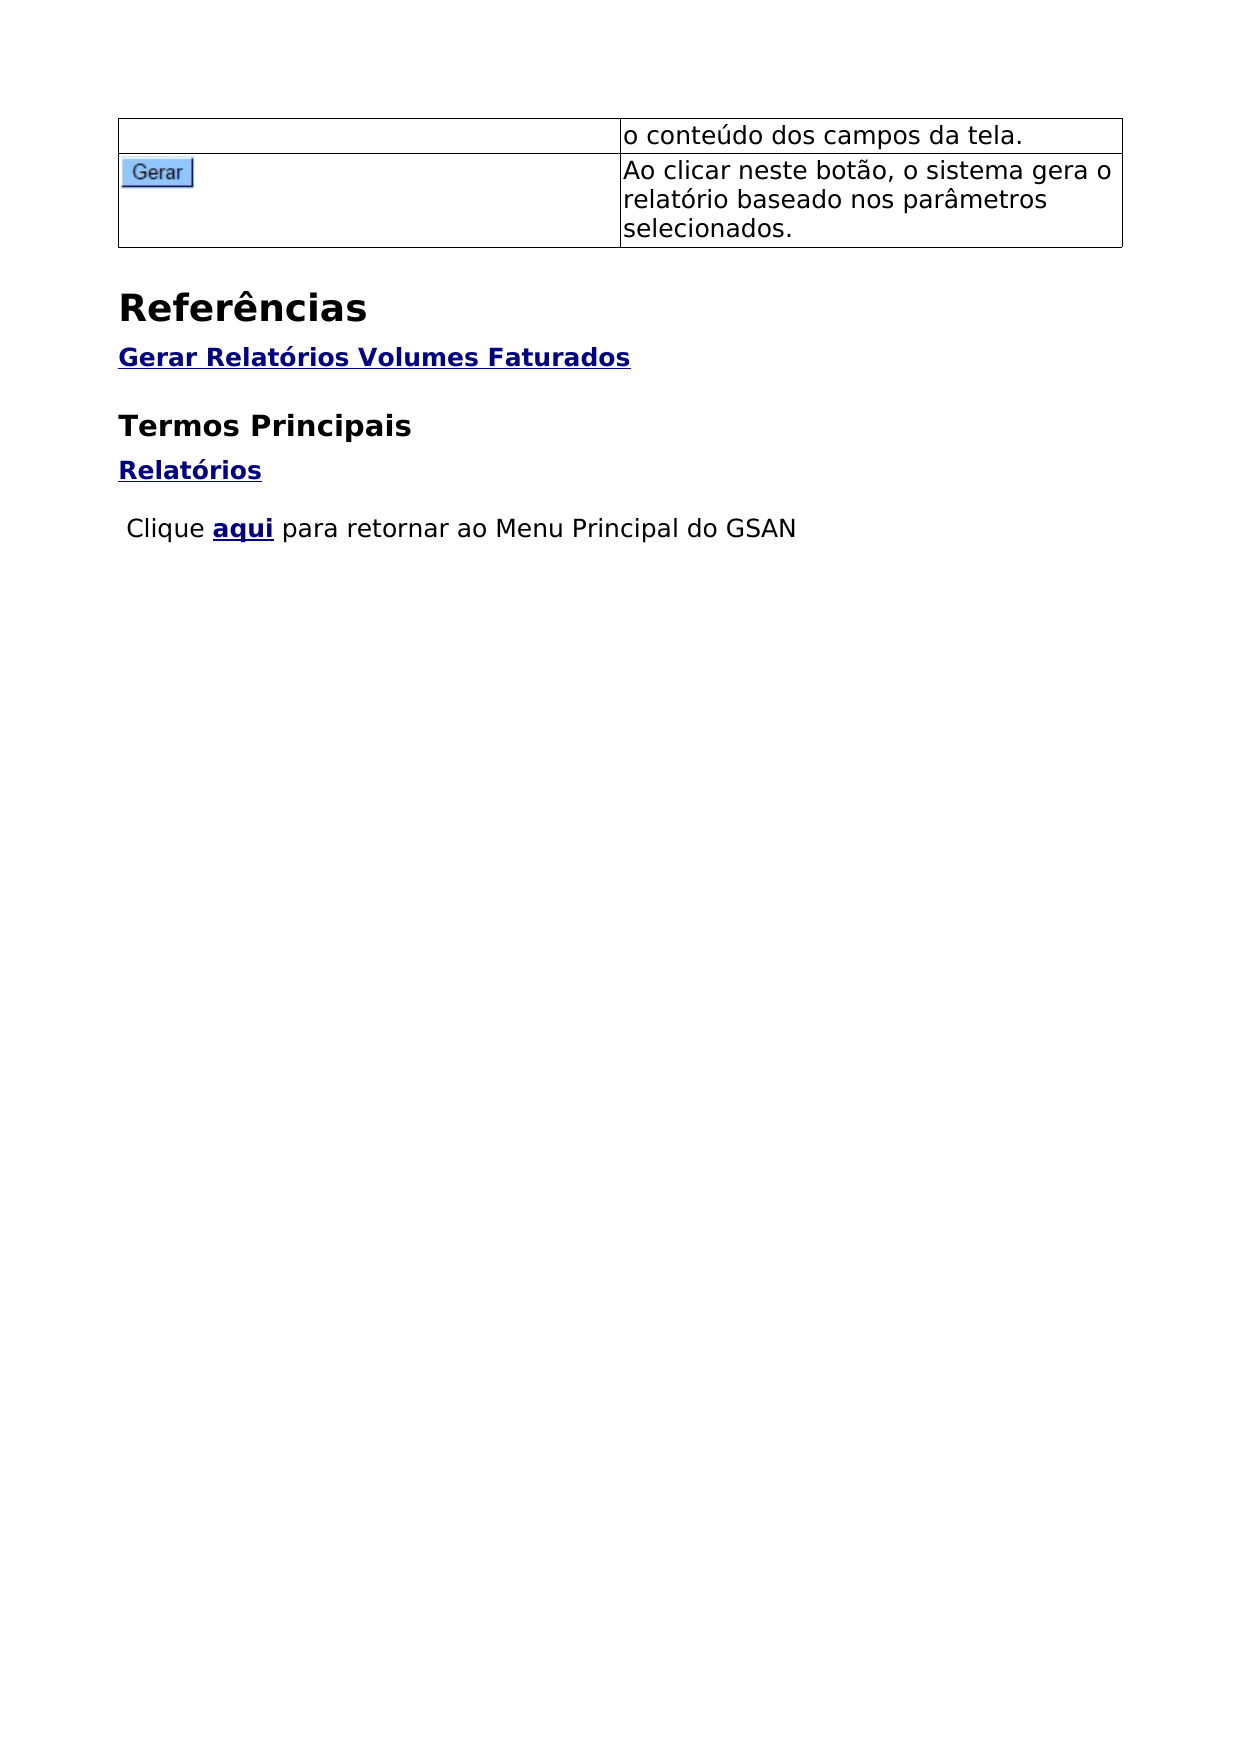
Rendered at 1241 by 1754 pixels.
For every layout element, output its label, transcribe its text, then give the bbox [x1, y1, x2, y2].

table_cell Ao clicar neste botão, o sistema gera o relatório baseado nos parâmetros selecionados. [621, 154, 1122, 247]
text Relatórios Clique aqui para retornar ao Menu Principal do GSAN [118, 456, 1122, 543]
subtitle Termos Principais [118, 409, 1122, 443]
text Gerar Relatórios Volumes Faturados [118, 343, 1122, 372]
table_cell [119, 119, 620, 153]
table_cell [119, 154, 620, 247]
table_cell o conteúdo dos campos da tela. [621, 119, 1122, 153]
subtitle Referências [118, 287, 1122, 330]
picture [121, 156, 195, 189]
